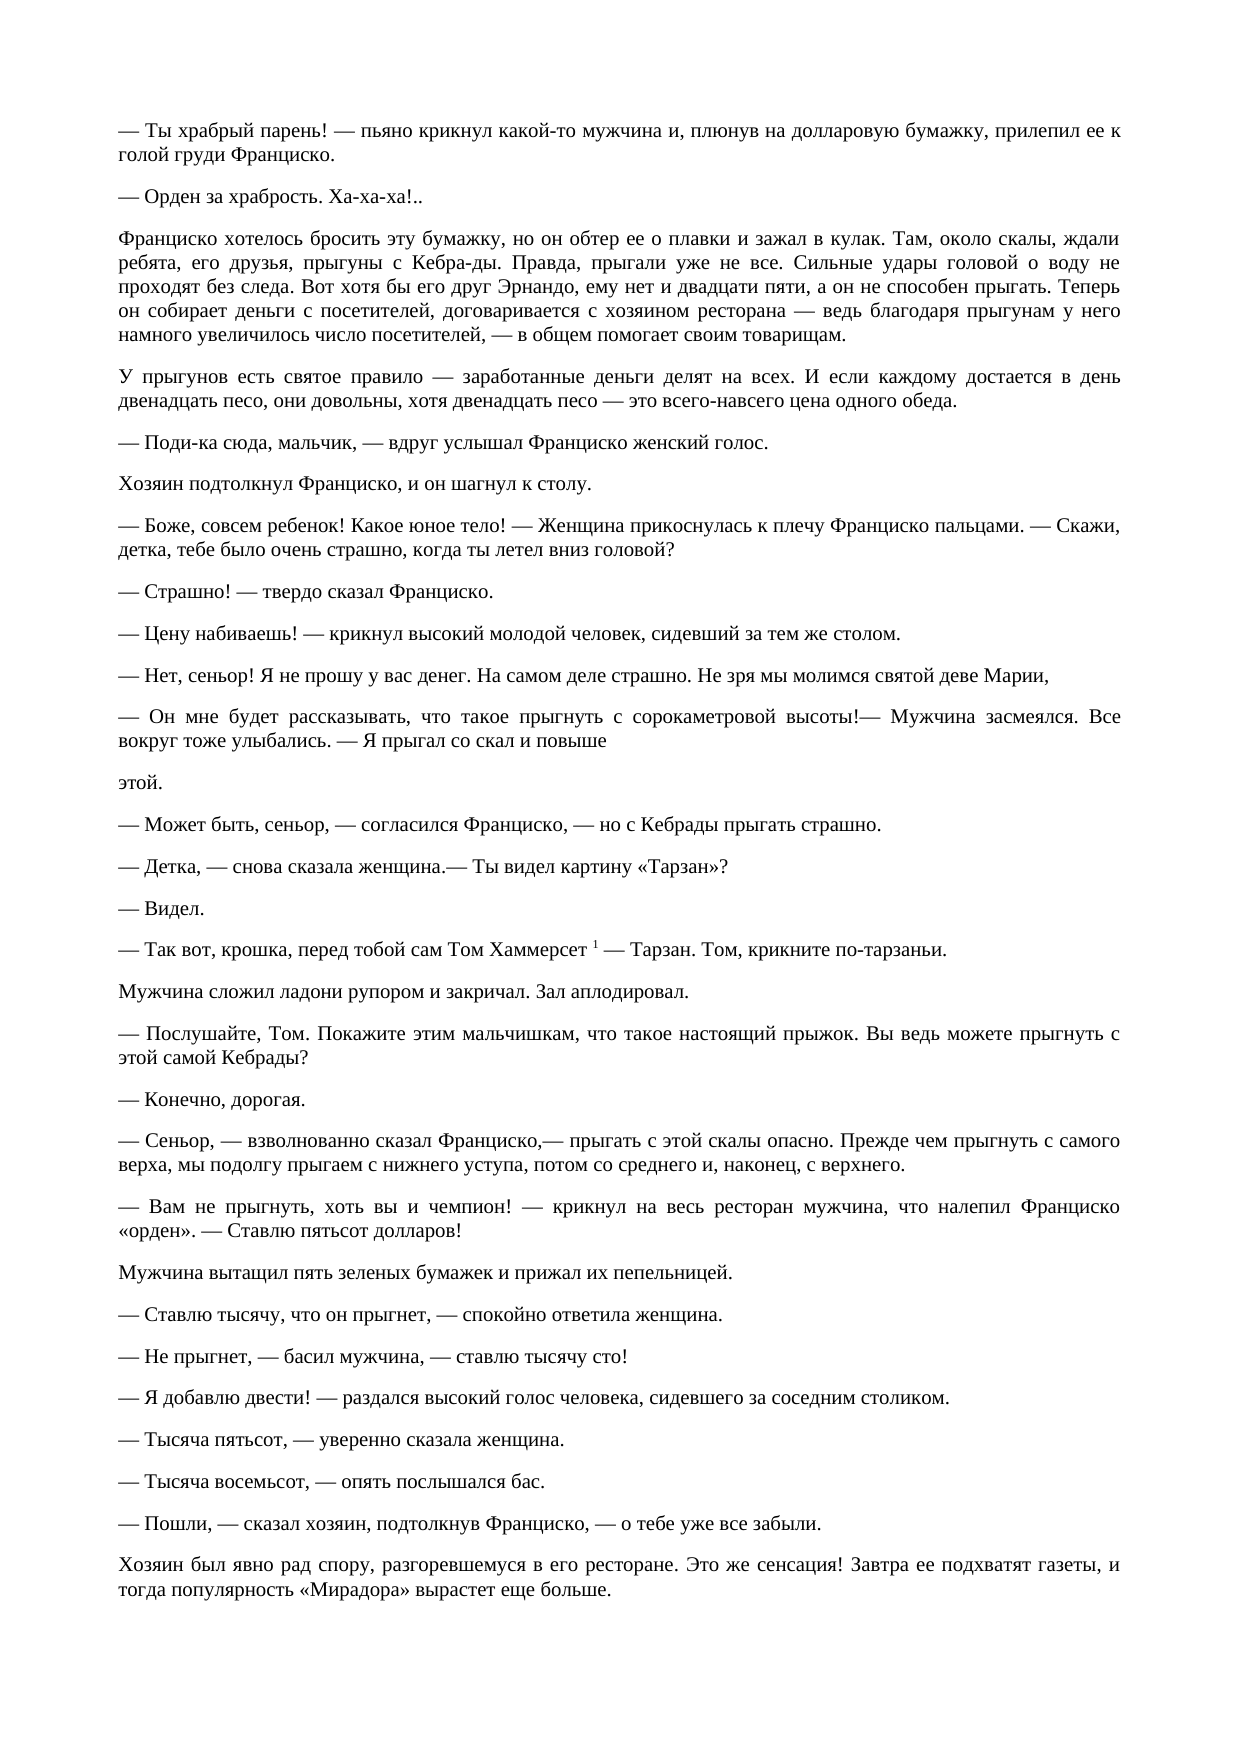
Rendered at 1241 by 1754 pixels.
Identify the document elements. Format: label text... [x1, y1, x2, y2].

text — Сеньор, — взволнованно сказал Франциско,— прыгать с этой скалы опасно. Прежде чем прыгнуть с самого верха, мы подолгу прыгаем с нижнего уступа, потом со среднего и, наконец, с верхнего. [118, 1128, 1122, 1176]
text — Может быть, сеньор, — согласился Франциско, — но с Кебрады прыгать страшно. [118, 812, 1122, 836]
text — Нет, сеньор! Я не прошу у вас денег. На самом деле страшно. Не зря мы молимся святой деве Марии, [118, 662, 1122, 687]
text — Страшно! — твердо сказал Франциско. [118, 579, 1122, 603]
text Франциско хотелось бросить эту бумажку, но он обтер ее о плавки и зажал в кулак. Там, около скалы, ждали ребята, его друзья, прыгуны с Кебра-ды. Правда, прыгали уже не все. Сильные удары головой о воду не проходят без следа. Вот хотя бы его друг Эрнандо, ему нет и двадцати пяти, а он не способен прыгать. Теперь он собирает деньги с посетителей, договаривается с хозяином ресторана — ведь благодаря прыгунам у него намного увеличилось число посетителей, — в общем помогает своим товарищам. [118, 226, 1122, 346]
text — Детка, — снова сказала женщина.— Ты видел картину «Тарзан»? [118, 854, 1122, 878]
text этой. [118, 770, 1122, 794]
text — Орден за храбрость. Ха-ха-ха!.. [118, 184, 1122, 208]
text — Вам не прыгнуть, хоть вы и чемпион! — крикнул на весь ресторан мужчина, что налепил Франциско «орден». — Ставлю пятьсот долларов! [118, 1194, 1122, 1242]
text — Поди-ка сюда, мальчик, — вдруг услышал Франциско женский голос. [118, 429, 1122, 454]
text — Ставлю тысячу, что он прыгнет, — спокойно ответила женщина. [118, 1302, 1122, 1326]
text — Я добавлю двести! — раздался высокий голос человека, сидевшего за соседним столиком. [118, 1385, 1122, 1409]
text У прыгунов есть святое правило — заработанные деньги делят на всех. И если каждому достается в день двенадцать песо, они довольны, хотя двенадцать песо — это всего-навсего цена одного обеда. [118, 364, 1122, 412]
text — Боже, совсем ребенок! Какое юное тело! — Женщина прикоснулась к плечу Франциско пальцами. — Скажи, детка, тебе было очень страшно, когда ты летел вниз головой? [118, 513, 1122, 561]
text — Конечно, дорогая. [118, 1087, 1122, 1111]
text Хозяин подтолкнул Франциско, и он шагнул к столу. [118, 471, 1122, 495]
text — Пошли, — сказал хозяин, подтолкнув Франциско, — о тебе уже все забыли. [118, 1511, 1122, 1535]
text — Послушайте, Том. Покажите этим мальчишкам, что такое настоящий прыжок. Вы ведь можете прыгнуть с этой самой Кебрады? [118, 1021, 1122, 1069]
text — Так вот, крошка, перед тобой сам Том Хаммерсет 1 — Тарзан. Том, крикните по-тарзаньи. [118, 937, 1122, 961]
text — Ты храбрый парень! — пьяно крикнул какой-то мужчина и, плюнув на долларовую бумажку, прилепил ее к голой груди Франциско. [118, 118, 1122, 166]
text — Цену набиваешь! — крикнул высокий молодой человек, сидевший за тем же столом. [118, 621, 1122, 645]
text — Не прыгнет, — басил мужчина, — ставлю тысячу сто! [118, 1343, 1122, 1368]
text Мужчина вытащил пять зеленых бумажек и прижал их пепельницей. [118, 1260, 1122, 1284]
text — Тысяча восемьсот, — опять послышался бас. [118, 1469, 1122, 1493]
text Хозяин был явно рад спору, разгоревшемуся в его ресторане. Это же сенсация! Завтра ее подхватят газеты, и тогда популярность «Мирадора» вырастет еще больше. [118, 1552, 1122, 1601]
text — Тысяча пятьсот, — уверенно сказала женщина. [118, 1427, 1122, 1451]
text — Видел. [118, 895, 1122, 919]
text Мужчина сложил ладони рупором и закричал. Зал аплодировал. [118, 979, 1122, 1003]
text — Он мне будет рассказывать, что такое прыгнуть с сорокаметровой высоты!— Мужчина засмеялся. Все вокруг тоже улыбались. — Я прыгал со скал и повыше [118, 704, 1122, 752]
